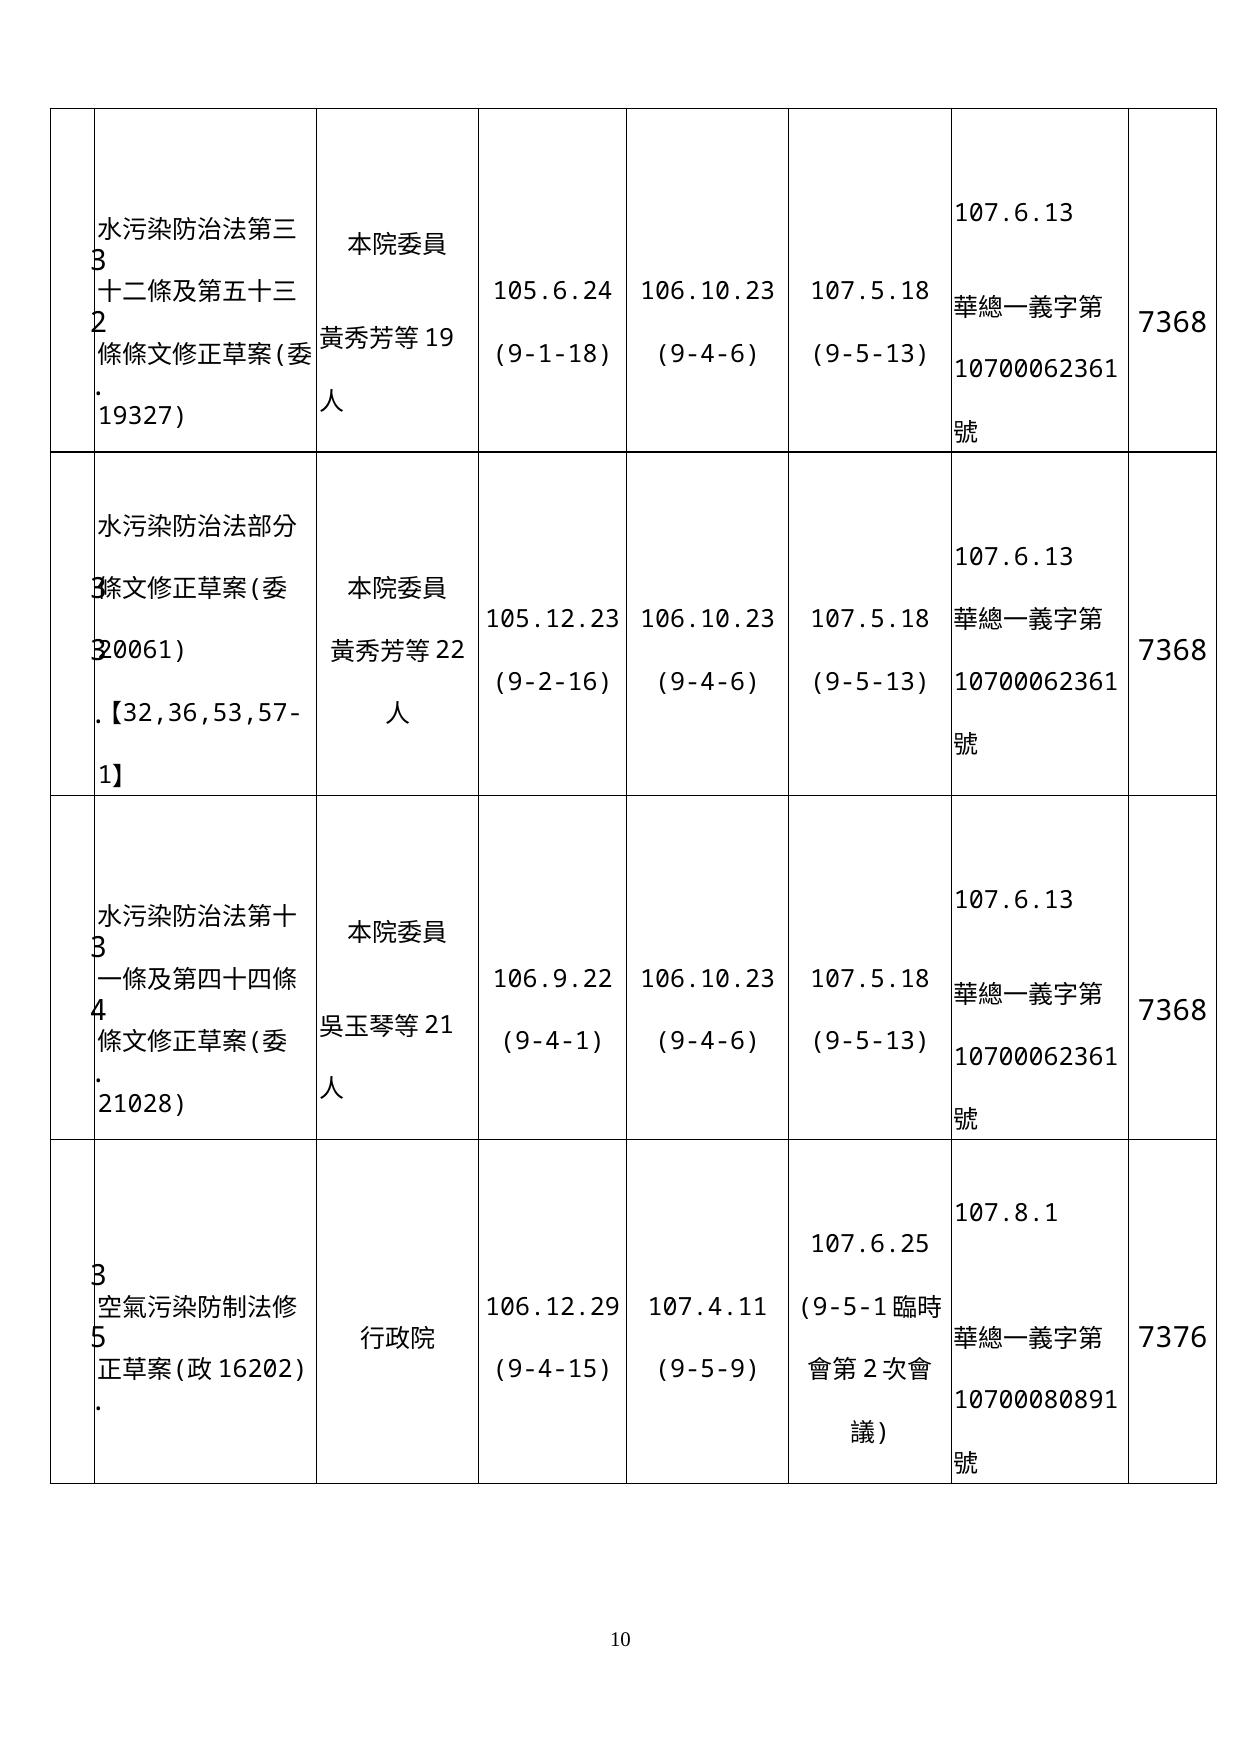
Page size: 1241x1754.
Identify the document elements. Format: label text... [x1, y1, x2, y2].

table_cell 本院委員 黃秀芳等22人 [317, 453, 478, 795]
table_cell 107.5.18 (9-5-13) [789, 796, 951, 1139]
table_cell 107.6.13 華總一義字第10700062361號 [952, 109, 1128, 451]
table_cell 106.10.23 (9-4-6) [627, 453, 788, 795]
table_cell 106.10.23 (9-4-6) [627, 109, 788, 451]
table_cell 7368 [1129, 796, 1216, 1139]
table_cell 本院委員 黃秀芳等19人 [317, 109, 478, 451]
table_cell 107.5.18 (9-5-13) [789, 109, 951, 451]
table_cell 水污染防治法第三十二條及第五十三條條文修正草案(委19327) [95, 109, 316, 451]
table_cell 水污染防治法部分條文修正草案(委20061) 【32,36,53,57-1】 [95, 453, 316, 795]
table_cell 107.6.13 華總一義字第10700062361號 [952, 453, 1128, 795]
table_cell 本院委員 吳玉琴等21人 [317, 796, 478, 1139]
table_cell [51, 109, 94, 451]
table_cell 行政院 [317, 1140, 478, 1482]
table_cell 7368 [1129, 453, 1216, 795]
table_cell [51, 796, 94, 1139]
table_cell 107.4.11 (9-5-9) [627, 1140, 788, 1482]
table_cell 水污染防治法第十一條及第四十四條條文修正草案(委21028) [95, 796, 316, 1139]
table_cell 106.9.22 (9-4-1) [479, 796, 626, 1139]
table_cell [51, 1140, 94, 1482]
table_cell 105.6.24 (9-1-18) [479, 109, 626, 451]
table_cell 107.5.18 (9-5-13) [789, 453, 951, 795]
table_cell 空氣污染防制法修正草案(政16202) [95, 1140, 316, 1482]
table_cell 7376 [1129, 1140, 1216, 1482]
table_cell 107.6.25 (9-5-1臨時會第2次會議) [789, 1140, 951, 1482]
table_cell 7368 [1129, 109, 1216, 451]
table_cell 105.12.23 (9-2-16) [479, 453, 626, 795]
table_cell 106.10.23 (9-4-6) [627, 796, 788, 1139]
table_cell 107.6.13 華總一義字第10700062361號 [952, 796, 1128, 1139]
table_cell [51, 453, 94, 795]
table_cell 107.8.1 華總一義字第10700080891號 [952, 1140, 1128, 1482]
table_cell 106.12.29 (9-4-15) [479, 1140, 626, 1482]
